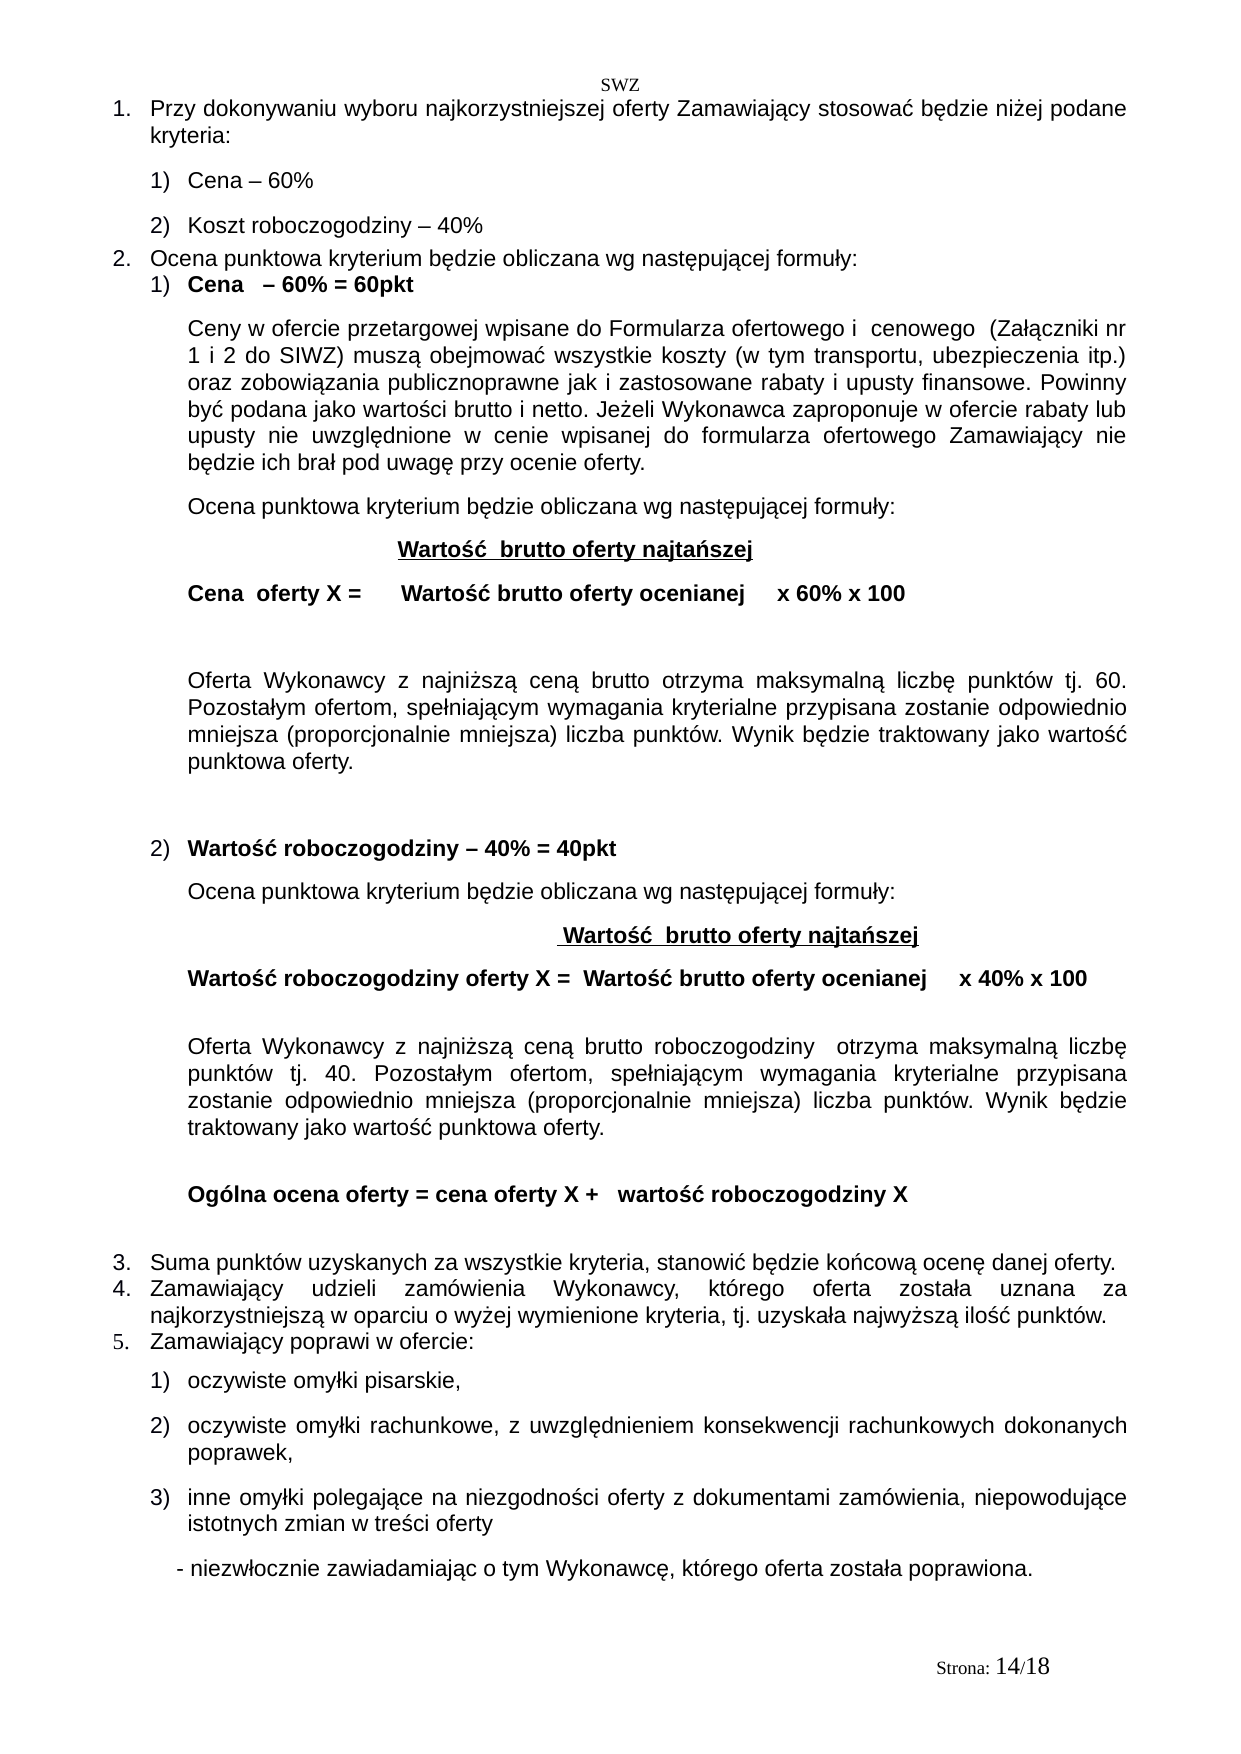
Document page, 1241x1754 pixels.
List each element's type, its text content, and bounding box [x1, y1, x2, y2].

list Wartość brutto oferty najtańszej [187, 536, 1128, 563]
list Cena oferty X = Wartość brutto oferty ocenianej x 60% x 100 [187, 580, 1128, 606]
list inne omyłki polegające na niezgodności oferty z dokumentami zamówienia, niepowodujące istotnych zmian w treści oferty [150, 1483, 1128, 1536]
list Cena – 60% [150, 167, 1128, 193]
list Ocena punktowa kryterium będzie obliczana wg następującej formuły: [112, 244, 1128, 271]
list Oferta Wykonawcy z najniższą ceną brutto otrzyma maksymalną liczbę punktów tj. 60. Pozostałym ofertom, spełniającym wymagania kryterialne przypisana zostanie odpowiednio mniejsza (proporcjonalnie mniejsza) liczba punktów. Wynik będzie traktowany jako wartość punktowa oferty. [187, 667, 1128, 774]
list Suma punktów uzyskanych za wszystkie kryteria, stanowić będzie końcową ocenę danej oferty. [112, 1248, 1128, 1275]
subtitle - niezwłocznie zawiadamiając o tym Wykonawcę, którego oferta została poprawiona. [112, 1555, 1128, 1581]
list Wartość roboczogodziny – 40% = 40pkt [150, 835, 1128, 861]
list Zamawiający udzieli zamówienia Wykonawcy, którego oferta została uznana za najkorzystniejszą w oparciu o wyżej wymienione kryteria, tj. uzyskała najwyższą ilość punktów. [112, 1275, 1128, 1328]
list Przy dokonywaniu wyboru najkorzystniejszej oferty Zamawiający stosować będzie niżej podane kryteria: [112, 95, 1128, 148]
list oczywiste omyłki rachunkowe, z uwzględnieniem konsekwencji rachunkowych dokonanych poprawek, [150, 1412, 1128, 1465]
list Oferta Wykonawcy z najniższą ceną brutto roboczogodziny otrzyma maksymalną liczbę punktów tj. 40. Pozostałym ofertom, spełniającym wymagania kryterialne przypisana zostanie odpowiednio mniejsza (proporcjonalnie mniejsza) liczba punktów. Wynik będzie traktowany jako wartość punktowa oferty. [187, 1033, 1128, 1140]
list Ocena punktowa kryterium będzie obliczana wg następującej formuły: [187, 493, 1128, 519]
list Zamawiający poprawi w ofercie: [112, 1328, 1128, 1354]
list Wartość roboczogodziny oferty X = Wartość brutto oferty ocenianej x 40% x 100 [187, 965, 1128, 992]
list Wartość brutto oferty najtańszej [187, 922, 1128, 948]
list Cena – 60% = 60pkt [150, 271, 1128, 298]
list oczywiste omyłki pisarskie, [150, 1367, 1128, 1393]
list Ogólna ocena oferty = cena oferty X + wartość roboczogodziny X [187, 1181, 1128, 1207]
list Ocena punktowa kryterium będzie obliczana wg następującej formuły: [187, 878, 1128, 904]
list Koszt roboczogodziny – 40% [150, 212, 1128, 238]
list Ceny w ofercie przetargowej wpisane do Formularza ofertowego i cenowego (Załączniki nr 1 i 2 do SIWZ) muszą obejmować wszystkie koszty (w tym transportu, ubezpieczenia itp.) oraz zobowiązania publicznoprawne jak i zastosowane rabaty i upusty finansowe. Powinny być podana jako wartości brutto i netto. Jeżeli Wykonawca zaproponuje w ofercie rabaty lub upusty nie uwzględnione w cenie wpisanej do formularza ofertowego Zamawiający nie będzie ich brał pod uwagę przy ocenie oferty. [187, 315, 1128, 476]
